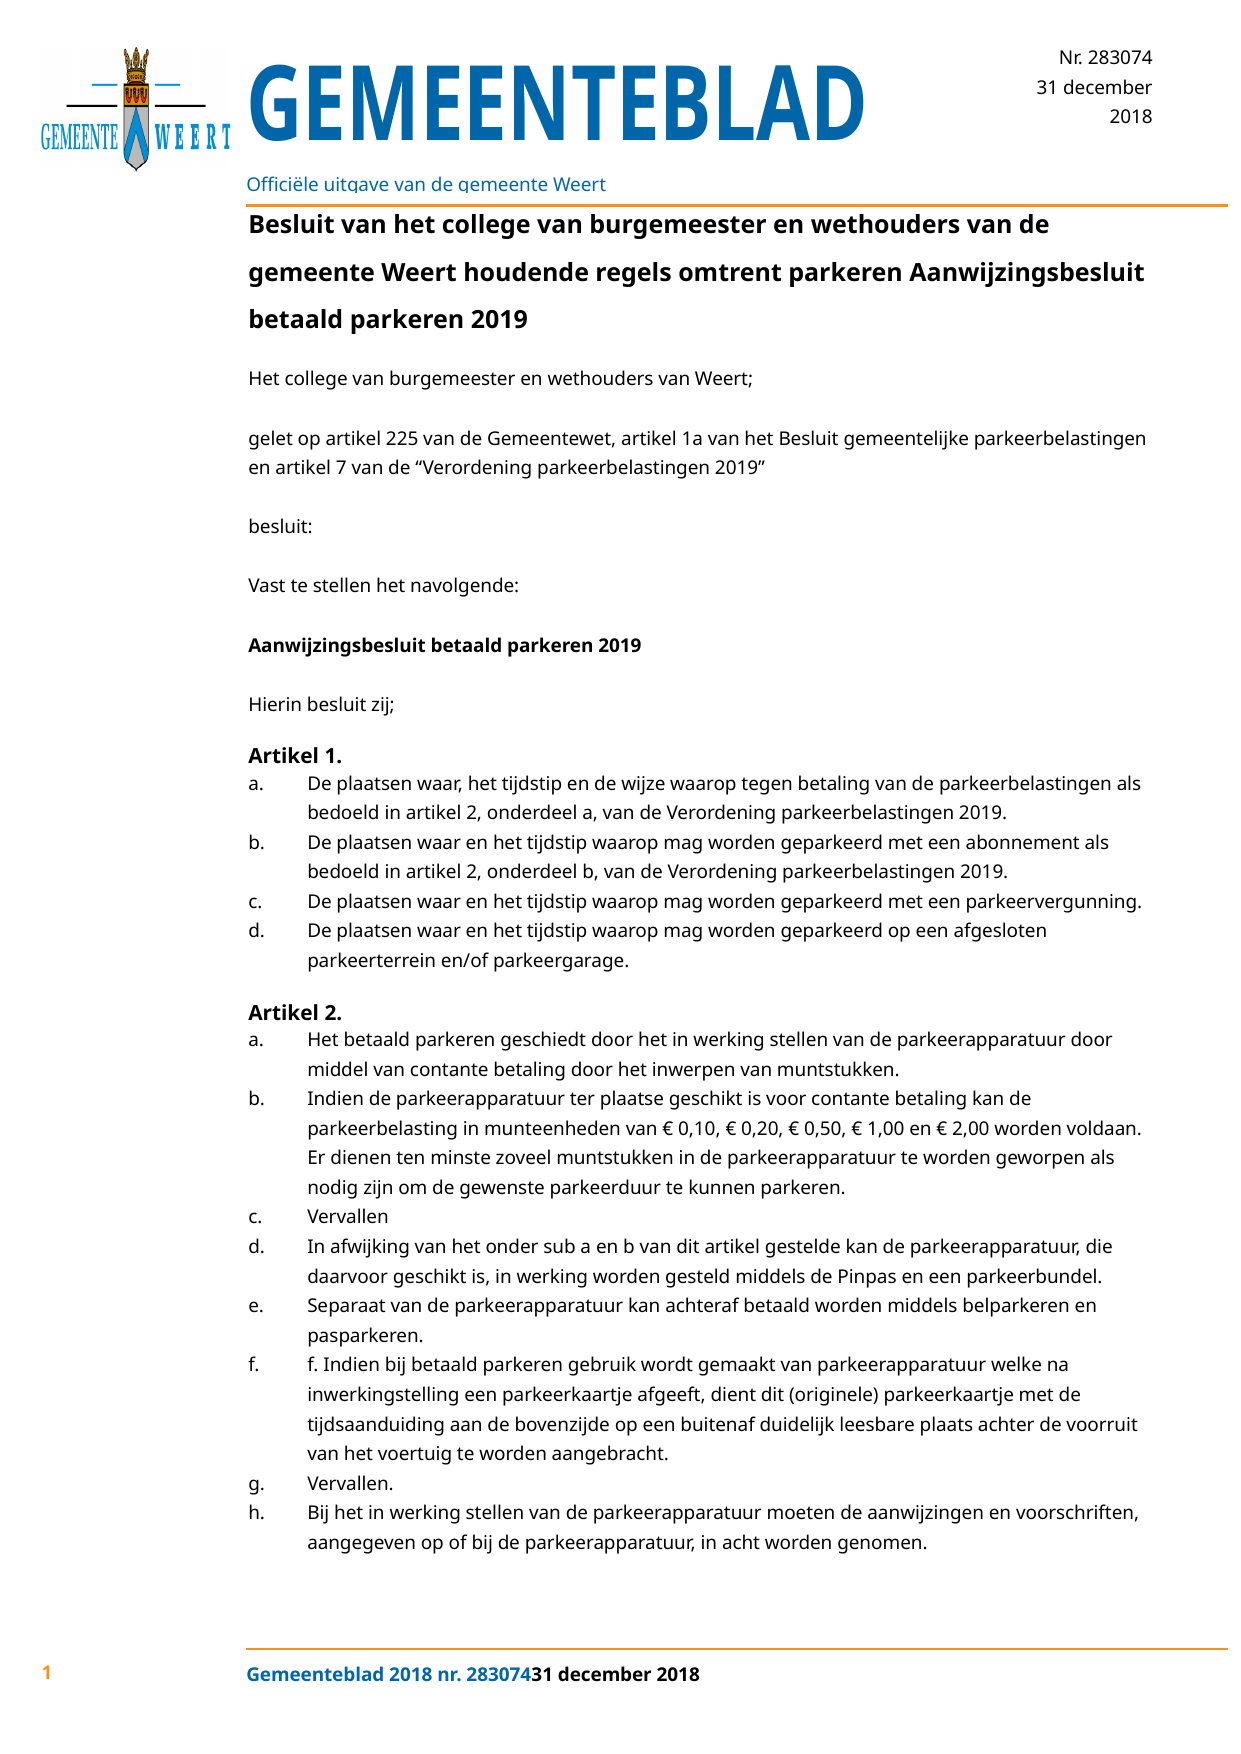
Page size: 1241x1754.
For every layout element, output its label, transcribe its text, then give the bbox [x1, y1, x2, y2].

list f. Indien bij betaald parkeren gebruik wordt gemaakt van parkeerapparatuur welke na inwerkingstelling een parkeerkaartje afgeeft, dient dit (originele) parkeerkaartje met de tijdsaanduiding aan de bovenzijde op een buitenaf duidelijk leesbare plaats achter de voorruit van het voertuig te worden aangebracht. [248, 1352, 1152, 1466]
list Het betaald parkeren geschiedt door het in werking stellen van de parkeerapparatuur door middel van contante betaling door het inwerpen van muntstukken. [248, 1026, 1152, 1081]
list Vervallen. [248, 1470, 1152, 1496]
list De plaatsen waar, het tijdstip en de wijze waarop tegen betaling van de parkeerbelastingen als bedoeld in artikel 2, onderdeel a, van de Verordening parkeerbelastingen 2019. [248, 770, 1152, 825]
text Het college van burgemeester en wethouders van Weert; [248, 366, 1152, 391]
list De plaatsen waar en het tijdstip waarop mag worden geparkeerd op een afgesloten parkeerterrein en/of parkeergarage. [248, 918, 1152, 973]
list De plaatsen waar en het tijdstip waarop mag worden geparkeerd met een parkeervergunning. [248, 888, 1152, 914]
text gelet op artikel 225 van de Gemeentewet, artikel 1a van het Besluit gemeentelijke parkeerbelastingen en artikel 7 van de “Verordening parkeerbelastingen 2019” [248, 425, 1152, 480]
text Artikel 2. [248, 998, 1152, 1026]
text Besluit van het college van burgemeester en wethouders van de gemeente Weert houdende regels omtrent parkeren Aanwijzingsbesluit betaald parkeren 2019 [248, 207, 1152, 336]
list Separaat van de parkeerapparatuur kan achteraf betaald worden middels belparkeren en pasparkeren. [248, 1292, 1152, 1348]
picture [41, 47, 231, 172]
text Vast te stellen het navolgende: [248, 573, 1152, 598]
list In afwijking van het onder sub a en b van dit artikel gestelde kan de parkeerapparatuur, die daarvoor geschikt is, in werking worden gesteld middels de Pinpas en een parkeerbundel. [248, 1233, 1152, 1288]
list De plaatsen waar en het tijdstip waarop mag worden geparkeerd met een abonnement als bedoeld in artikel 2, onderdeel b, van de Verordening parkeerbelastingen 2019. [248, 829, 1152, 884]
list Indien de parkeerapparatuur ter plaatse geschikt is voor contante betaling kan de parkeerbelasting in munteenheden van € 0,10, € 0,20, € 0,50, € 1,00 en € 2,00 worden voldaan. Er dienen ten minste zoveel muntstukken in de parkeerapparatuur te worden geworpen als nodig zijn om de gewenste parkeerduur te kunnen parkeren. [248, 1085, 1152, 1200]
text Aanwijzingsbesluit betaald parkeren 2019 [248, 632, 1152, 657]
list Vervallen [248, 1204, 1152, 1229]
text Hierin besluit zij; [248, 691, 1152, 717]
text besluit: [248, 513, 1152, 539]
list Bij het in werking stellen van de parkeerapparatuur moeten de aanwijzingen en voorschriften, aangegeven op of bij de parkeerapparatuur, in acht worden genomen. [248, 1499, 1152, 1555]
text Artikel 1. [248, 741, 1152, 770]
